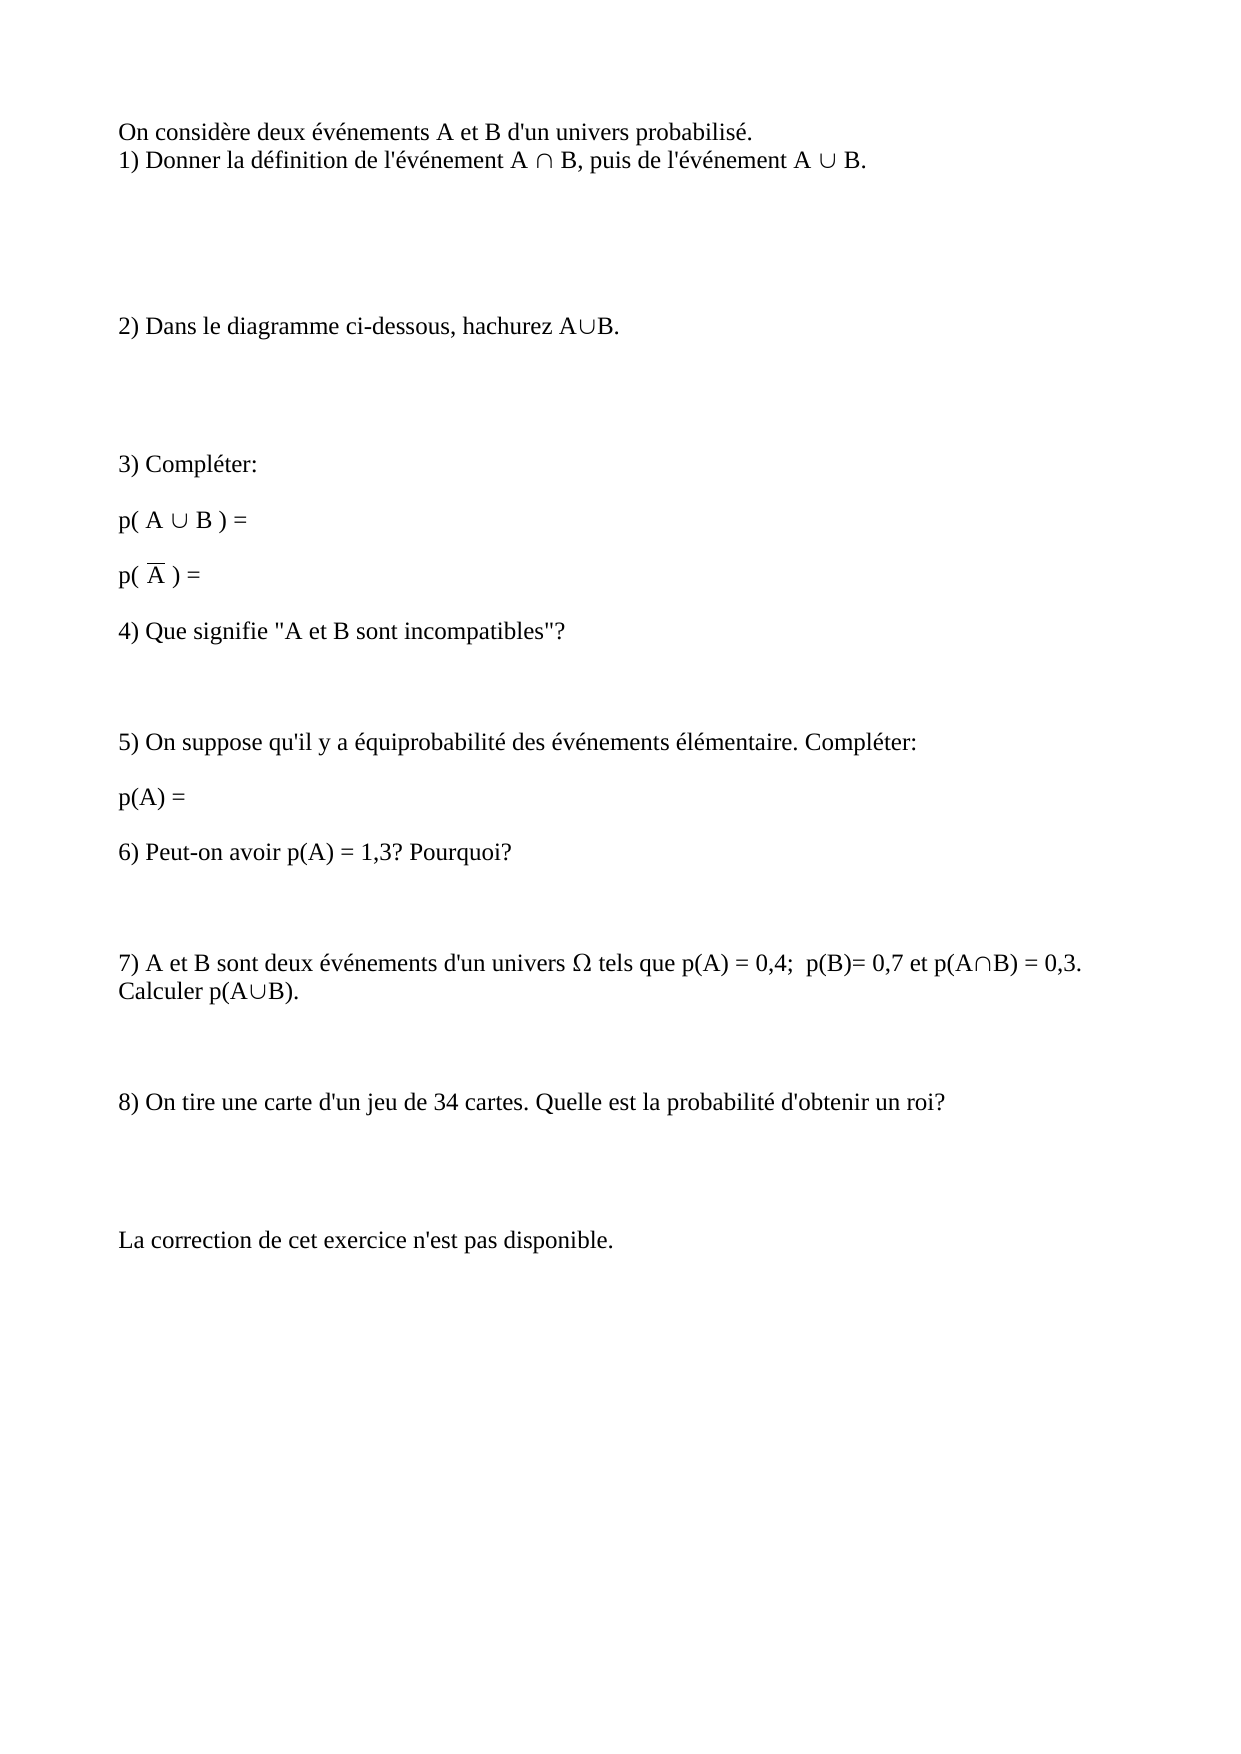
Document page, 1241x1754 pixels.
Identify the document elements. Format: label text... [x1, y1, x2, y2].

text La correction de cet exercice n'est pas disponible. [118, 1226, 1122, 1254]
text 1) Donner la définition de l'événement A ∩ B, puis de l'événement A ∪ B. [118, 146, 1122, 173]
text p(A) = [118, 783, 1122, 811]
text 4) Que signifie "A et B sont incompatibles"? [118, 617, 1122, 644]
text 7) A et B sont deux événements d'un univers  tels que p(A) = 0,4; p(B)= 0,7 et p(A∩B) = 0,3. Calculer p(A∪B). [118, 949, 1122, 1005]
text 5) On suppose qu'il y a équiprobabilité des événements élémentaire. Compléter: [118, 728, 1122, 755]
text 6) Peut-on avoir p(A) = 1,3? Pourquoi? [118, 838, 1122, 866]
text 3) Compléter: [118, 451, 1122, 478]
text p( A ∪ B ) = [118, 506, 1122, 534]
text 8) On tire une carte d'un jeu de 34 cartes. Quelle est la probabilité d'obtenir un roi? [118, 1088, 1122, 1116]
text On considère deux événements A et B d'un univers probabilisé. [118, 118, 1122, 146]
text p( ) = [118, 561, 1122, 589]
text 2) Dans le diagramme ci-dessous, hachurez A∪B. [118, 312, 1122, 340]
